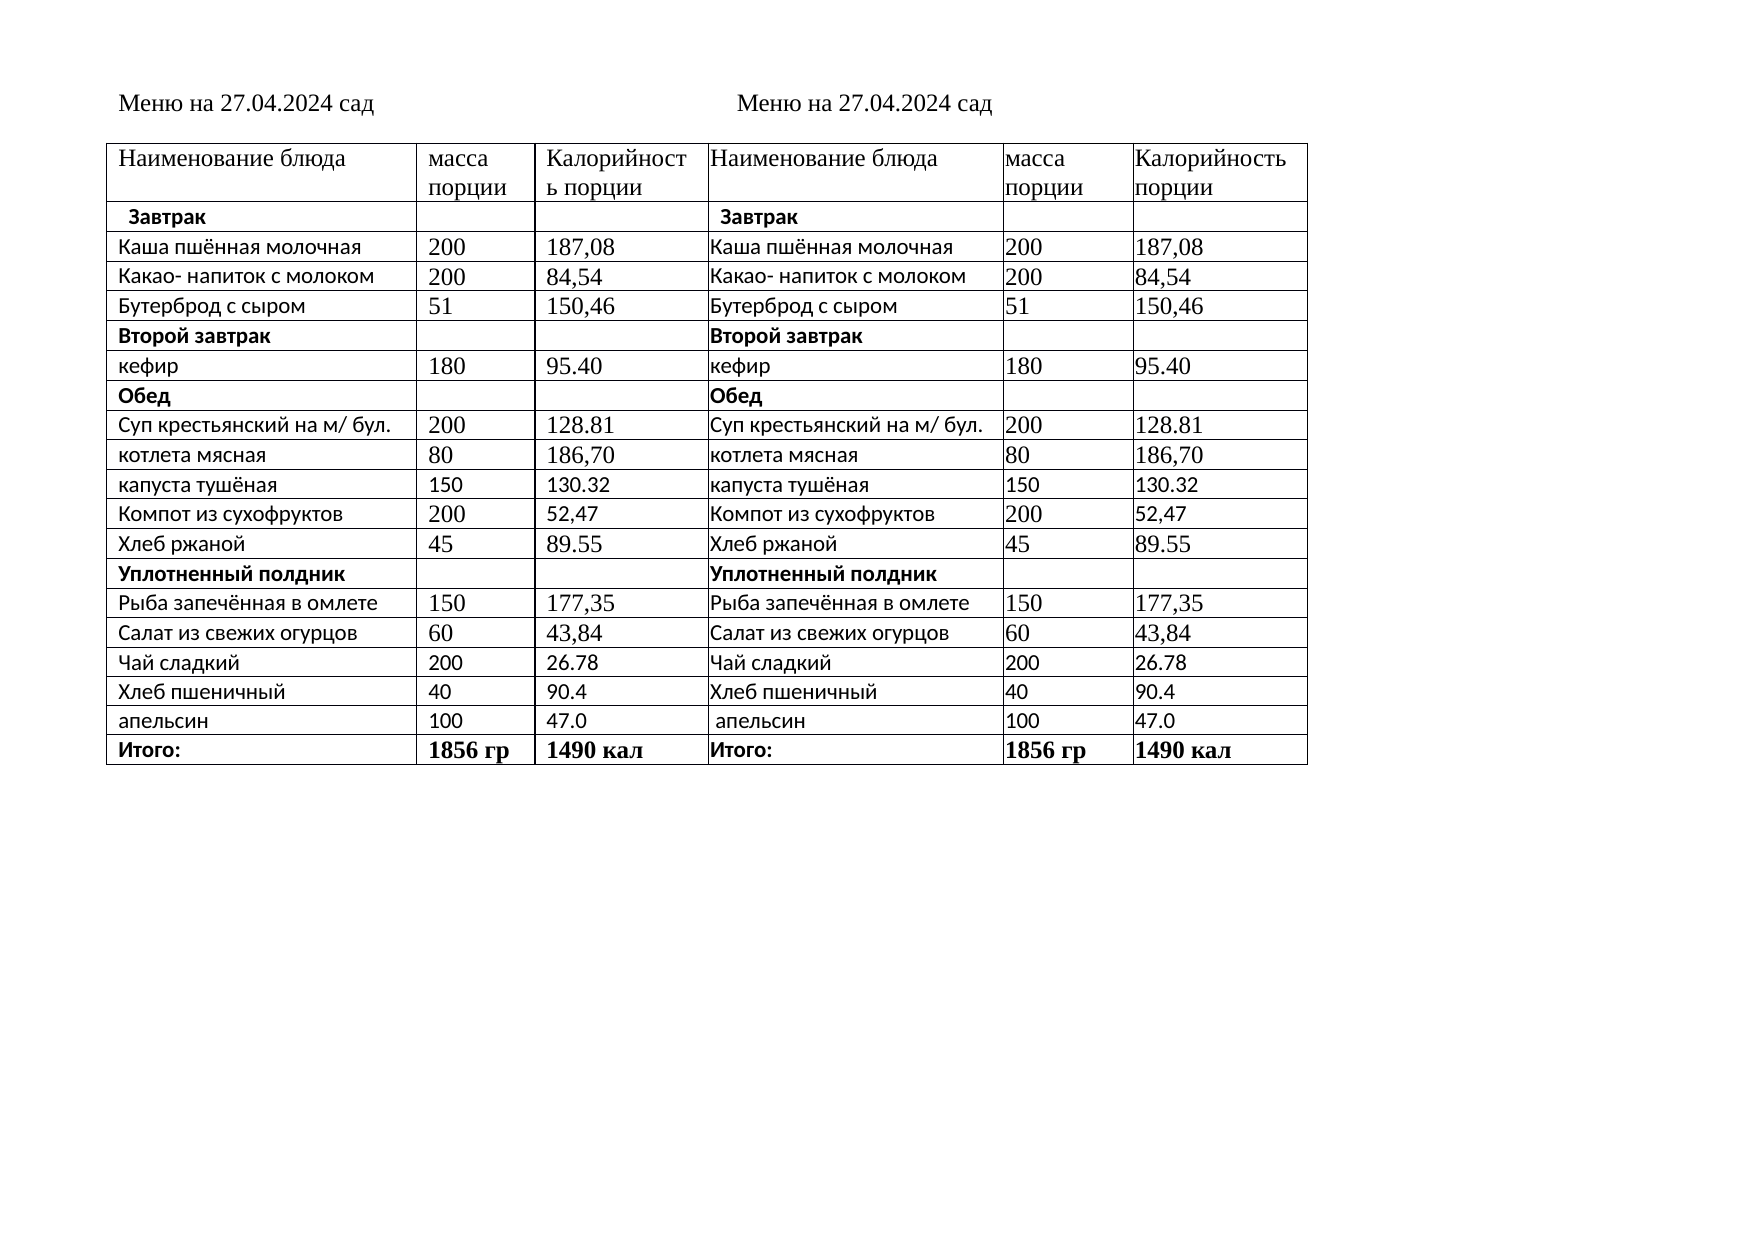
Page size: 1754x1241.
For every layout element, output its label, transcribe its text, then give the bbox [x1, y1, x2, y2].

table_cell 200 [1004, 499, 1133, 528]
table_cell 47.0 [536, 706, 708, 734]
table_cell Каша пшённая молочная [709, 232, 1003, 261]
table_cell Хлеб ржаной [107, 529, 416, 558]
table_cell 200 [417, 262, 534, 290]
table_cell 200 [1004, 648, 1133, 676]
table_cell Каша пшённая молочная [107, 232, 416, 261]
table_cell Завтрак [709, 202, 1003, 231]
table_cell Чай сладкий [107, 648, 416, 676]
table_cell 200 [1004, 411, 1133, 439]
table_cell 187,08 [536, 232, 708, 261]
table_cell 128.81 [1134, 411, 1307, 439]
table_cell 60 [417, 618, 534, 647]
table_cell 52,47 [536, 499, 708, 528]
table_cell 43,84 [536, 618, 708, 647]
table_cell 1856 гр [417, 735, 534, 764]
table_cell 90,4 [536, 677, 708, 705]
table_cell Суп крестьянский на м/ бул. [709, 411, 1003, 439]
table_cell [536, 202, 708, 231]
table_cell Итого: [709, 735, 1003, 764]
table_cell 150,46 [1134, 291, 1307, 320]
table_cell 150 [1004, 470, 1133, 498]
table_cell 1490 кал [536, 735, 708, 764]
table_cell 45 [1004, 529, 1133, 558]
table_cell 40 [417, 677, 534, 705]
table_cell 186,70 [1134, 440, 1307, 469]
table_cell [1004, 559, 1133, 587]
table_cell капуста тушёная [107, 470, 416, 498]
table_cell кефир [107, 351, 416, 380]
table_cell 177,35 [536, 589, 708, 617]
table_cell Рыба запечённая в омлете [709, 589, 1003, 617]
table_cell [536, 321, 708, 350]
table_cell [1134, 381, 1307, 409]
table_cell Бутерброд с сыром [107, 291, 416, 320]
table_cell котлета мясная [107, 440, 416, 469]
table_cell Обед [709, 381, 1003, 409]
table_cell 200 [1004, 232, 1133, 261]
table_cell [536, 559, 708, 587]
table_cell 200 [1004, 262, 1133, 290]
table_cell 43,84 [1134, 618, 1307, 647]
table_cell 100 [1004, 706, 1133, 734]
table_cell [1134, 202, 1307, 231]
table_cell Хлеб пшеничный [709, 677, 1003, 705]
table_cell [417, 381, 534, 409]
table_cell 51 [417, 291, 534, 320]
table_cell Компот из сухофруктов [107, 499, 416, 528]
table_cell 200 [417, 411, 534, 439]
table_cell 1490 кал [1134, 735, 1307, 764]
table_cell 89,55 [536, 529, 708, 558]
table_cell 200 [417, 648, 534, 676]
table_cell апельсин [709, 706, 1003, 734]
table_header Наименование блюда [107, 144, 416, 201]
table_cell 80 [1004, 440, 1133, 469]
table_cell 186,70 [536, 440, 708, 469]
table_cell Чай сладкий [709, 648, 1003, 676]
table_cell капуста тушёная [709, 470, 1003, 498]
table_cell 150 [1004, 589, 1133, 617]
table_cell Какао- напиток с молоком [709, 262, 1003, 290]
table_cell 180 [417, 351, 534, 380]
table_cell кефир [709, 351, 1003, 380]
table_cell 200 [417, 499, 534, 528]
table_cell Итого: [107, 735, 416, 764]
table_cell Салат из свежих огурцов [709, 618, 1003, 647]
table_cell [1004, 321, 1133, 350]
table_header Наименование блюда [709, 144, 1003, 201]
table_cell 128.81 [536, 411, 708, 439]
table_cell [417, 559, 534, 587]
table_cell 84,54 [1134, 262, 1307, 290]
table_header масса порции [1004, 144, 1133, 201]
table_cell 150 [417, 470, 534, 498]
table_header Калорийность порции [536, 144, 708, 201]
table_cell 40 [1004, 677, 1133, 705]
table_cell 150,46 [536, 291, 708, 320]
table_cell [1004, 202, 1133, 231]
table_cell [417, 321, 534, 350]
table_cell 177,35 [1134, 589, 1307, 617]
table_cell 100 [417, 706, 534, 734]
text Меню на 27.04.2024 сад Меню на 27.04.2024 сад [118, 88, 1636, 117]
table_cell 95.40 [1134, 351, 1307, 380]
table_cell Бутерброд с сыром [709, 291, 1003, 320]
table_cell Рыба запечённая в омлете [107, 589, 416, 617]
table_cell апельсин [107, 706, 416, 734]
table_cell Уплотненный полдник [709, 559, 1003, 587]
table_cell Хлеб ржаной [709, 529, 1003, 558]
table_cell 187,08 [1134, 232, 1307, 261]
table_cell [1004, 381, 1133, 409]
table_cell 150 [417, 589, 534, 617]
table_header масса порции [417, 144, 534, 201]
table_cell 84,54 [536, 262, 708, 290]
table_cell 95.40 [536, 351, 708, 380]
table_cell 200 [417, 232, 534, 261]
table_cell Второй завтрак [709, 321, 1003, 350]
table_cell 51 [1004, 291, 1133, 320]
table_cell 130.32 [536, 470, 708, 498]
table_cell Салат из свежих огурцов [107, 618, 416, 647]
table_cell [536, 381, 708, 409]
table_cell 1856 гр [1004, 735, 1133, 764]
table_cell Хлеб пшеничный [107, 677, 416, 705]
table_cell 52,47 [1134, 499, 1307, 528]
table_cell 130.32 [1134, 470, 1307, 498]
table_cell 80 [417, 440, 534, 469]
table_cell Второй завтрак [107, 321, 416, 350]
table_cell [417, 202, 534, 231]
table_cell 89,55 [1134, 529, 1307, 558]
table_cell 47.0 [1134, 706, 1307, 734]
table_cell 26.78 [1134, 648, 1307, 676]
table_cell [1134, 321, 1307, 350]
table_cell Компот из сухофруктов [709, 499, 1003, 528]
table_cell котлета мясная [709, 440, 1003, 469]
table_cell Какао- напиток с молоком [107, 262, 416, 290]
table_header Калорийность порции [1134, 144, 1307, 201]
table_cell 180 [1004, 351, 1133, 380]
table_cell [1134, 559, 1307, 587]
table_cell Суп крестьянский на м/ бул. [107, 411, 416, 439]
table_cell Завтрак [107, 202, 416, 231]
table_cell 26.78 [536, 648, 708, 676]
table_cell 60 [1004, 618, 1133, 647]
table_cell 90,4 [1134, 677, 1307, 705]
table_cell Обед [107, 381, 416, 409]
table_cell 45 [417, 529, 534, 558]
table_cell Уплотненный полдник [107, 559, 416, 587]
